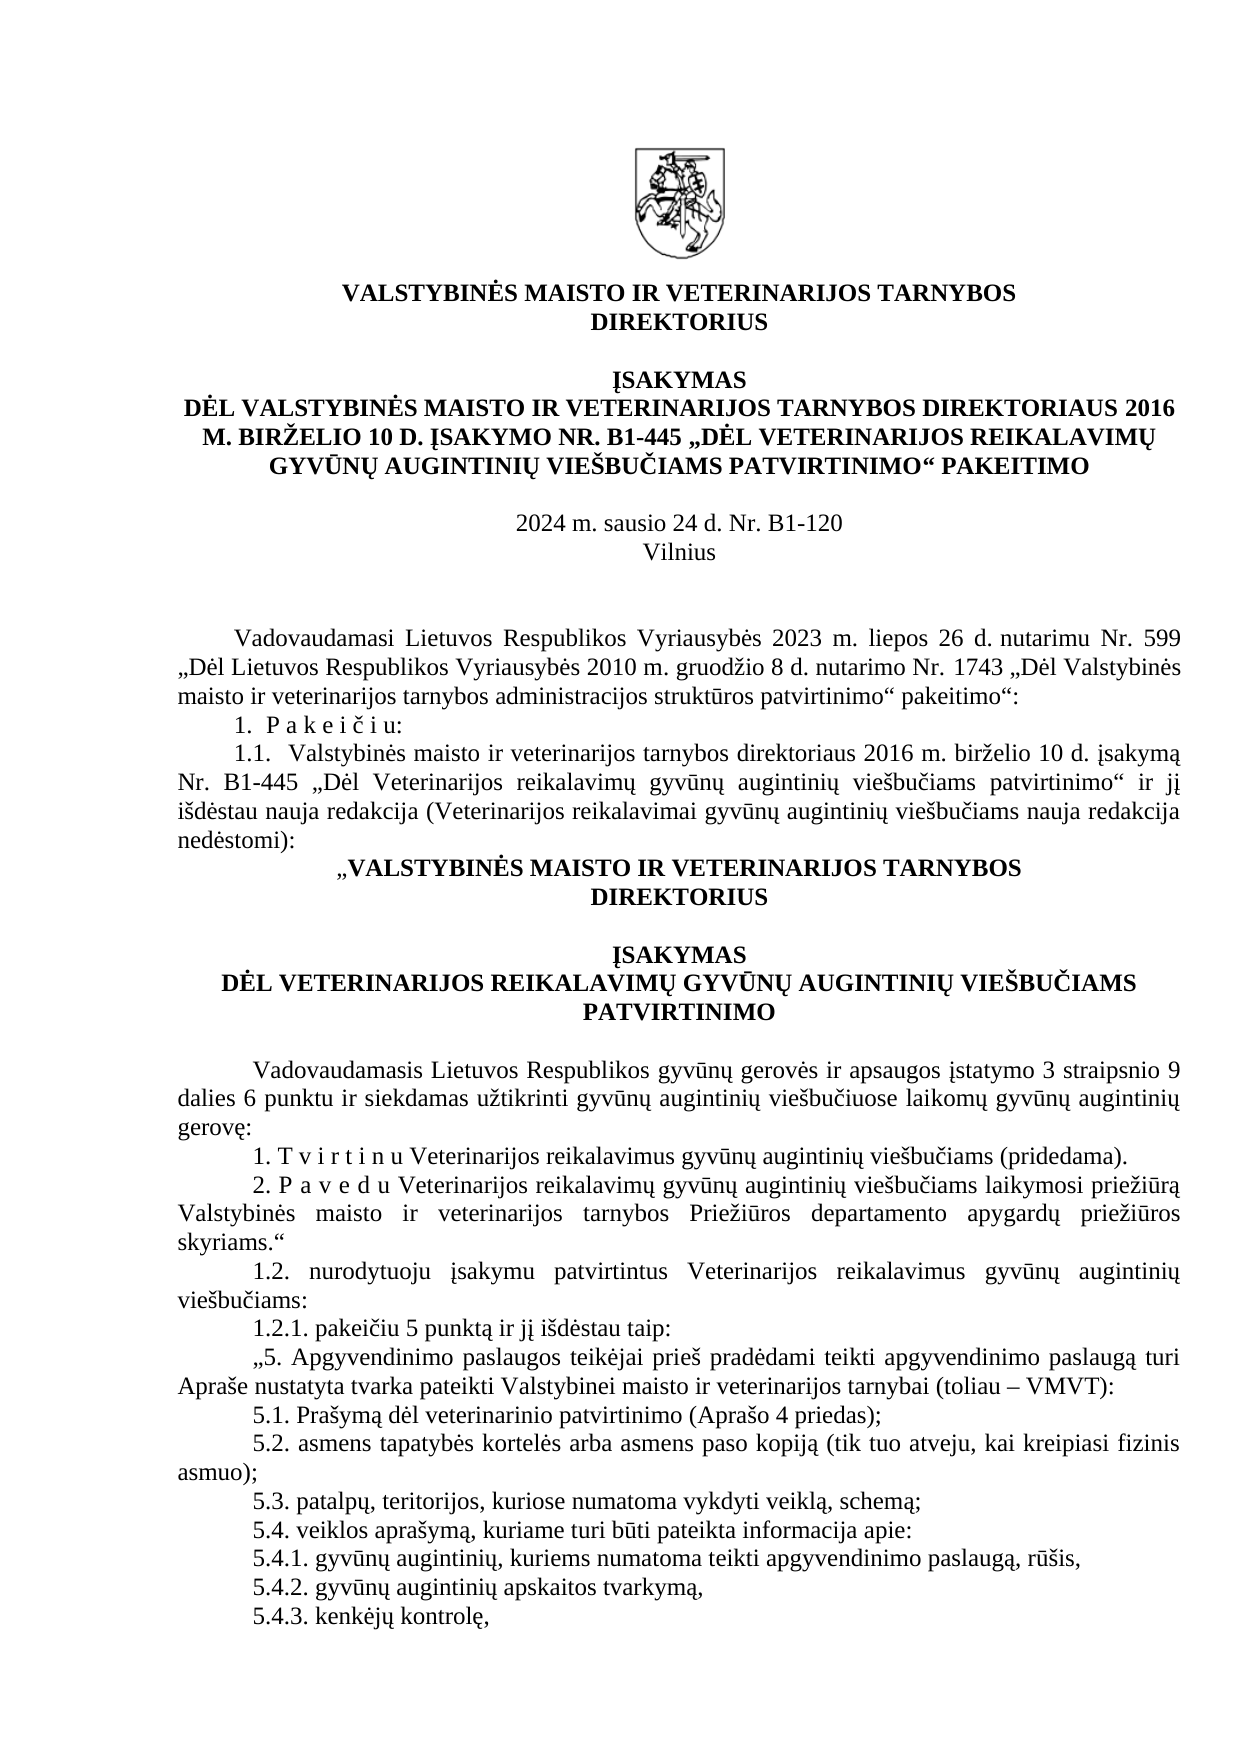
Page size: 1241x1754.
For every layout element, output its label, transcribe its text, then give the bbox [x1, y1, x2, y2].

text 5.2. asmens tapatybės kortelės arba asmens paso kopiją (tik tuo atveju, kai kreipiasi fizinis asmuo); [177, 1428, 1181, 1486]
text ĮSAKYMAS [177, 940, 1181, 968]
text DĖL VETERINARIJOS REIKALAVIMŲ GYVŪNŲ AUGINTINIŲ VIEŠBUČIAMS PATVIRTINIMO [177, 968, 1181, 1026]
text DĖL VALSTYBINĖS MAISTO IR VETERINARIJOS TARNYBOS DIREKTORIAUS 2016 M. BIRŽELIO 10 D. ĮSAKYMO NR. B1-445 „DĖL VETERINARIJOS REIKALAVIMŲ GYVŪNŲ AUGINTINIŲ VIEŠBUČIAMS PATVIRTINIMO“ PAKEITIMO [177, 393, 1181, 480]
text 5.3. patalpų, teritorijos, kuriose numatoma vykdyti veiklą, schemą; [177, 1486, 1181, 1515]
text Vadovaudamasis Lietuvos Respublikos gyvūnų gerovės ir apsaugos įstatymo 3 straipsnio 9 dalies 6 punktu ir siekdamas užtikrinti gyvūnų augintinių viešbučiuose laikomų gyvūnų augintinių gerovę: [177, 1055, 1181, 1141]
text 2. P a v e d u Veterinarijos reikalavimų gyvūnų augintinių viešbučiams laikymosi priežiūrą Valstybinės maisto ir veterinarijos tarnybos Priežiūros departamento apygardų priežiūros skyriams.“ [177, 1170, 1181, 1256]
text DIREKTORIUS [177, 882, 1181, 911]
text 2024 m. sausio 24 d. Nr. B1-120 [177, 508, 1181, 537]
text 5.4.2. gyvūnų augintinių apskaitos tvarkymą, [177, 1572, 1181, 1601]
text 5.1. Prašymą dėl veterinarinio patvirtinimo (Aprašo 4 priedas); [177, 1400, 1181, 1428]
text Vilnius [177, 537, 1181, 566]
text 1. T v i r t i n u Veterinarijos reikalavimus gyvūnų augintinių viešbučiams (pridedama). [177, 1141, 1181, 1170]
text DIREKTORIUS [177, 307, 1181, 336]
text 1.1. Valstybinės maisto ir veterinarijos tarnybos direktoriaus 2016 m. birželio 10 d. įsakymą Nr. B1-445 „Dėl Veterinarijos reikalavimų gyvūnų augintinių viešbučiams patvirtinimo“ ir jį išdėstau nauja redakcija (Veterinarijos reikalavimai gyvūnų augintinių viešbučiams nauja redakcija nedėstomi): [177, 738, 1181, 853]
text „VALSTYBINĖS MAISTO IR VETERINARIJOS TARNYBOS [177, 853, 1181, 882]
text 1.2. nurodytuoju įsakymu patvirtintus Veterinarijos reikalavimus gyvūnų augintinių viešbučiams: [177, 1256, 1181, 1313]
text 5.4.3. kenkėjų kontrolę, [177, 1601, 1181, 1630]
text 1. P a k e i č i u: [177, 710, 1181, 738]
text 1.2.1. pakeičiu 5 punktą ir jį išdėstau taip: [177, 1313, 1181, 1342]
text Vadovaudamasi Lietuvos Respublikos Vyriausybės 2023 m. liepos 26 d. nutarimu Nr. 599 „Dėl Lietuvos Respublikos Vyriausybės 2010 m. gruodžio 8 d. nutarimo Nr. 1743 „Dėl Valstybinės maisto ir veterinarijos tarnybos administracijos struktūros patvirtinimo“ pakeitimo“: [177, 623, 1181, 710]
text 5.4. veiklos aprašymą, kuriame turi būti pateikta informacija apie: [177, 1515, 1181, 1543]
text 5.4.1. gyvūnų augintinių, kuriems numatoma teikti apgyvendinimo paslaugą, rūšis, [177, 1543, 1181, 1572]
text „5. Apgyvendinimo paslaugos teikėjai prieš pradėdami teikti apgyvendinimo paslaugą turi Apraše nustatyta tvarka pateikti Valstybinei maisto ir veterinarijos tarnybai (toliau – VMVT): [177, 1342, 1181, 1400]
text VALSTYBINĖS MAISTO IR VETERINARIJOS TARNYBOS [177, 278, 1181, 307]
text ĮSAKYMAS [177, 365, 1181, 393]
